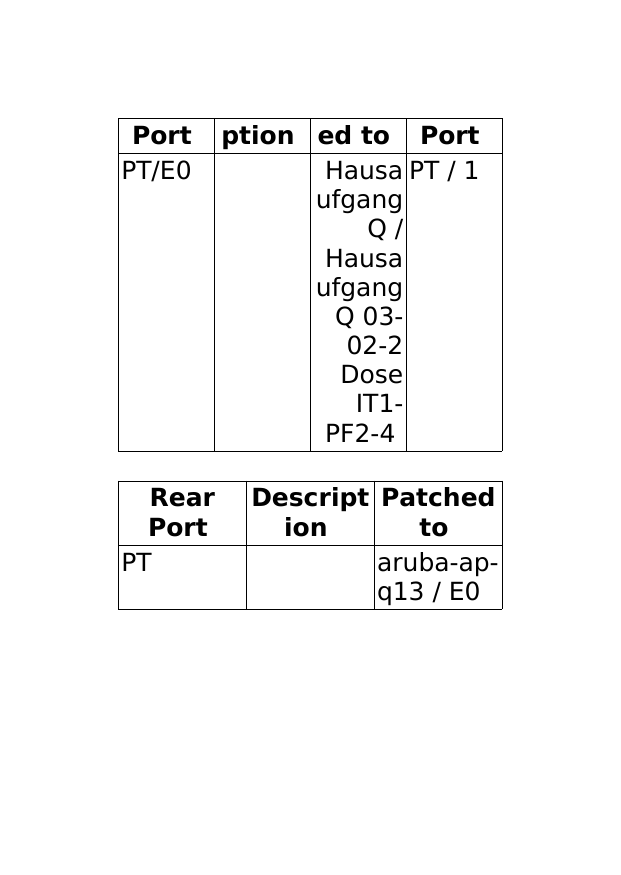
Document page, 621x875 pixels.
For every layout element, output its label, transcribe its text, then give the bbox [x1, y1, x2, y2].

table_header Description [247, 482, 374, 545]
table_cell Hausaufgang Q / Hausaufgang Q 03-02-2 Dose IT1-PF2-4 [311, 154, 406, 451]
table_header Rear Port [119, 482, 246, 545]
table_header ption [215, 119, 310, 153]
table_cell PT / 1 [407, 154, 502, 451]
table_cell [247, 546, 374, 609]
table_cell [215, 154, 310, 451]
table_header ed to [311, 119, 406, 153]
table_header Port [407, 119, 502, 153]
table_cell PT/E0 [119, 154, 214, 451]
table_cell aruba-ap-q13 / E0 [375, 546, 502, 609]
table_header Port [119, 119, 214, 153]
table_header Patched to [375, 482, 502, 545]
table_cell PT [119, 546, 246, 609]
